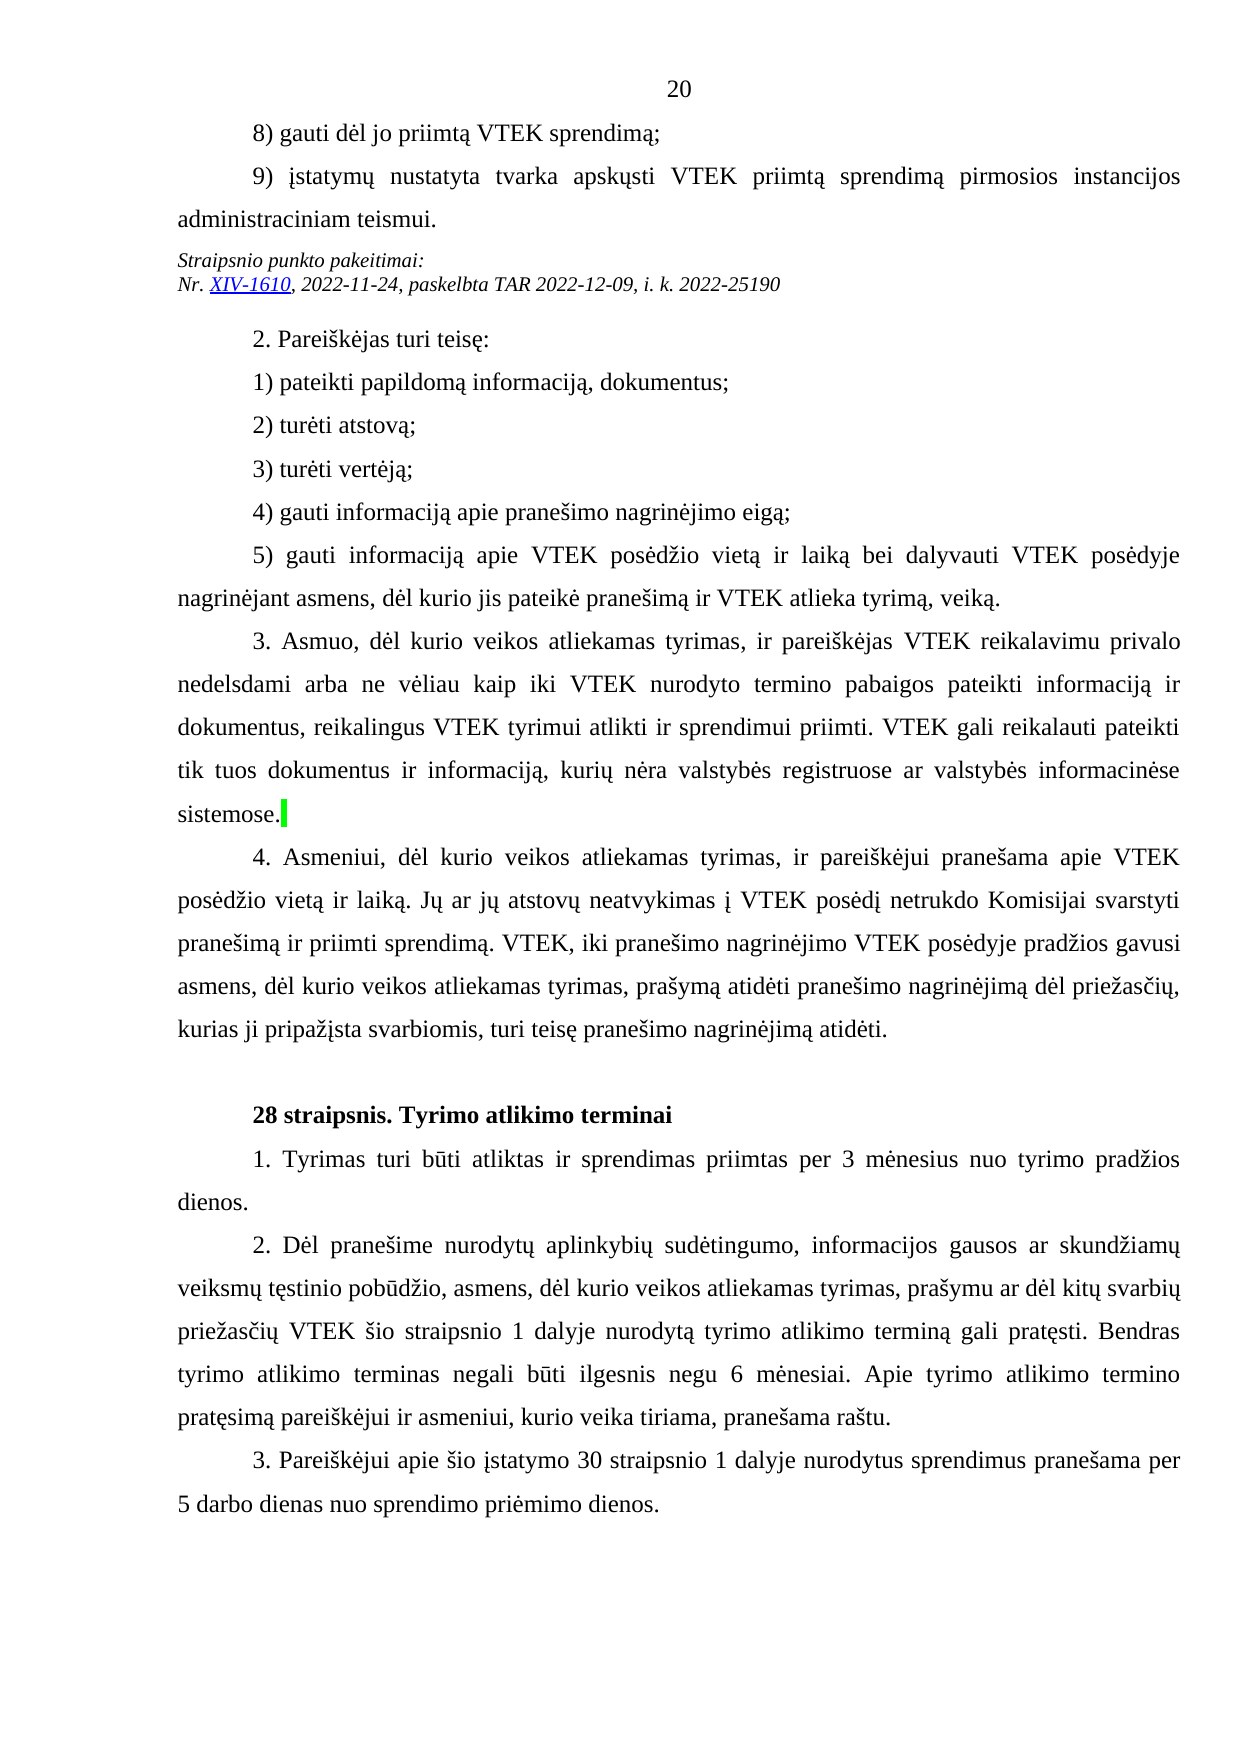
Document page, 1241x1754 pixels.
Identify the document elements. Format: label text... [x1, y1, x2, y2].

text 1. Tyrimas turi būti atliktas ir sprendimas priimtas per 3 mėnesius nuo tyrimo pradžios dienos. [177, 1144, 1181, 1216]
text 3. Pareiškėjui apie šio įstatymo 30 straipsnio 1 dalyje nurodytus sprendimus pranešama per 5 darbo dienas nuo sprendimo priėmimo dienos. [177, 1446, 1181, 1517]
subtitle 28 straipsnis. Tyrimo atlikimo terminai [177, 1101, 1181, 1129]
text 3) turėti vertėją; [177, 454, 1181, 482]
text 1) pateikti papildomą informaciją, dokumentus; [177, 367, 1181, 396]
text 2. Dėl pranešime nurodytų aplinkybių sudėtingumo, informacijos gausos ar skundžiamų veiksmų tęstinio pobūdžio, asmens, dėl kurio veikos atliekamas tyrimas, prašymu ar dėl kitų svarbių priežasčių VTEK šio straipsnio 1 dalyje nurodytą tyrimo atlikimo terminą gali pratęsti. Bendras tyrimo atlikimo terminas negali būti ilgesnis negu 6 mėnesiai. Apie tyrimo atlikimo termino pratęsimą pareiškėjui ir asmeniui, kurio veika tiriama, pranešama raštu. [177, 1230, 1181, 1431]
text Straipsnio punkto pakeitimai: [177, 247, 1181, 272]
text 4) gauti informaciją apie pranešimo nagrinėjimo eigą; [177, 497, 1181, 526]
text 2) turėti atstovą; [177, 411, 1181, 439]
text 8) gauti dėl jo priimtą VTEK sprendimą; [177, 118, 1181, 147]
text 5) gauti informaciją apie VTEK posėdžio vietą ir laiką bei dalyvauti VTEK posėdyje nagrinėjant asmens, dėl kurio jis pateikė pranešimą ir VTEK atlieka tyrimą, veiką. [177, 540, 1181, 612]
text 4. Asmeniui, dėl kurio veikos atliekamas tyrimas, ir pareiškėjui pranešama apie VTEK posėdžio vietą ir laiką. Jų ar jų atstovų neatvykimas į VTEK posėdį netrukdo Komisijai svarstyti pranešimą ir priimti sprendimą. VTEK, iki pranešimo nagrinėjimo VTEK posėdyje pradžios gavusi asmens, dėl kurio veikos atliekamas tyrimas, prašymą atidėti pranešimo nagrinėjimą dėl priežasčių, kurias ji pripažįsta svarbiomis, turi teisę pranešimo nagrinėjimą atidėti. [177, 842, 1181, 1043]
text 2. Pareiškėjas turi teisę: [177, 324, 1181, 353]
text 3. Asmuo, dėl kurio veikos atliekamas tyrimas, ir pareiškėjas VTEK reikalavimu privalo nedelsdami arba ne vėliau kaip iki VTEK nurodyto termino pabaigos pateikti informaciją ir dokumentus, reikalingus VTEK tyrimui atlikti ir sprendimui priimti. VTEK gali reikalauti pateikti tik tuos dokumentus ir informaciją, kurių nėra valstybės registruose ar valstybės informacinėse sistemose. [177, 626, 1181, 827]
text Nr. XIV-1610, 2022-11-24, paskelbta TAR 2022-12-09, i. k. 2022-25190 [177, 272, 1181, 296]
text 9) įstatymų nustatyta tvarka apskųsti VTEK priimtą sprendimą pirmosios instancijos administraciniam teismui. [177, 161, 1181, 233]
